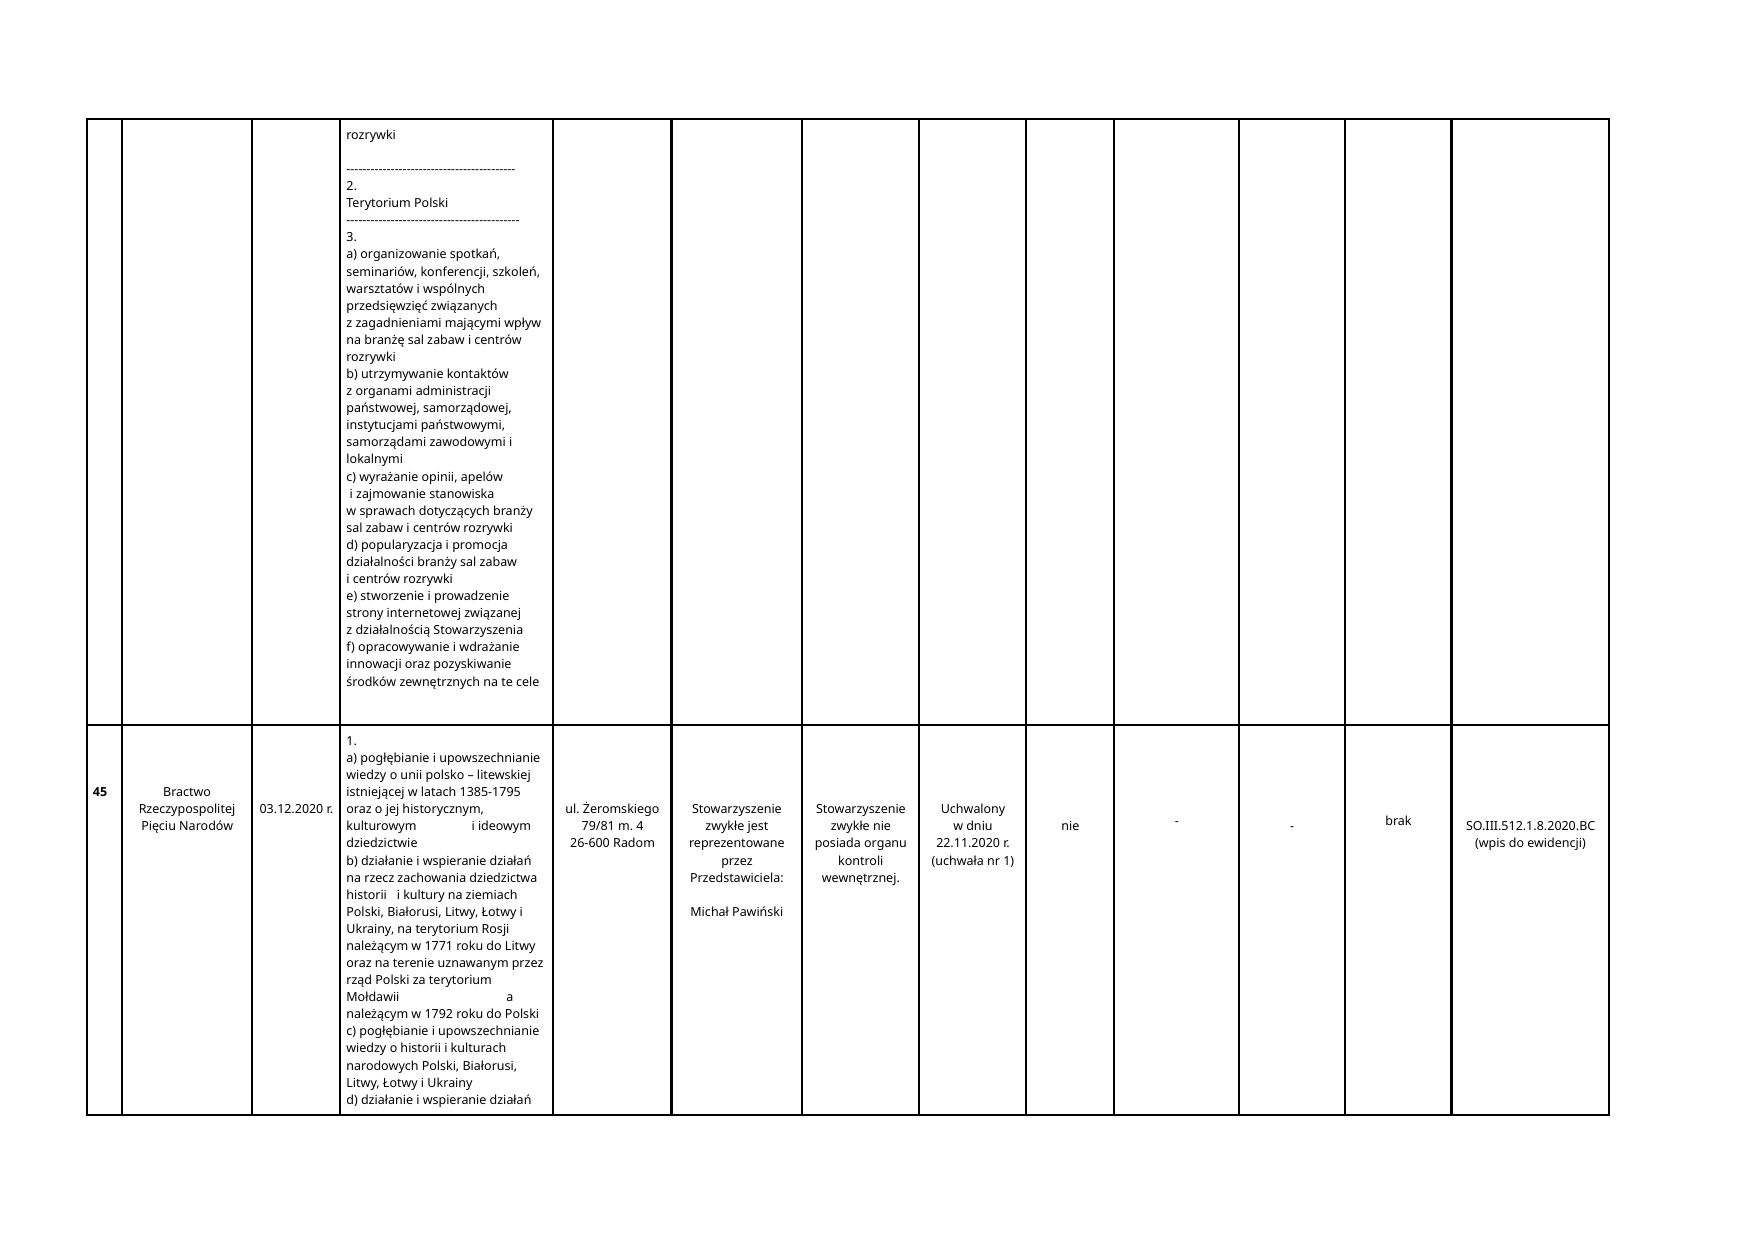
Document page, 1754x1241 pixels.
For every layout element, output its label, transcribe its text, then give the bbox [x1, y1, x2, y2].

table_cell [920, 120, 1025, 724]
table_cell - [1240, 726, 1344, 1113]
table_cell 45 [88, 726, 121, 1113]
table_cell [253, 120, 339, 724]
table_cell 03.12.2020 r. [253, 726, 339, 1113]
table_cell [803, 120, 918, 724]
table_cell Bractwo Rzeczypospolitej Pięciu Narodów [123, 726, 251, 1113]
table_cell brak [1346, 726, 1450, 1113]
table_cell - [1240, 120, 1344, 724]
table_cell [1453, 120, 1608, 724]
table_cell rozrywki ------------------------------------------ 2. Terytorium Polski ------------------------------------------- 3. a) organizowanie spotkań, seminariów, konferencji, szkoleń, warsztatów i wspólnych przedsięwzięć związanych z zagadnieniami mającymi wpływ na branżę sal zabaw i centrów rozrywki b) utrzymywanie kontaktów z organami administracji państwowej, samorządowej, instytucjami państwowymi, samorządami zawodowymi i lokalnymi c) wyrażanie opinii, apelów i zajmowanie stanowiska w sprawach dotyczących branży sal zabaw i centrów rozrywki d) popularyzacja i promocja działalności branży sal zabaw i centrów rozrywki e) stworzenie i prowadzenie strony internetowej związanej z działalnością Stowarzyszenia f) opracowywanie i wdrażanie innowacji oraz pozyskiwanie środków zewnętrznych na te cele [341, 120, 552, 724]
table_cell [554, 120, 670, 724]
table_cell [673, 120, 801, 724]
table_cell [1027, 120, 1113, 724]
table_cell - [1115, 120, 1238, 724]
table_cell nie [1027, 726, 1113, 1113]
table_cell - [1115, 726, 1238, 1113]
table_cell Stowarzyszenie zwykłe jest reprezentowane przez Przedstawiciela: Michał Pawiński [673, 726, 801, 1113]
table_cell ul. Żeromskiego 79/81 m. 4 26-600 Radom [554, 726, 670, 1113]
table_cell 1. a) pogłębianie i upowszechnianie wiedzy o unii polsko – litewskiej istniejącej w latach 1385-1795 oraz o jej historycznym, kulturowym i ideowym dziedzictwie b) działanie i wspieranie działań na rzecz zachowania dziedzictwa historii i kultury na ziemiach Polski, Białorusi, Litwy, Łotwy i Ukrainy, na terytorium Rosji należącym w 1771 roku do Litwy oraz na terenie uznawanym przez rząd Polski za terytorium Mołdawii a należącym w 1792 roku do Polski c) pogłębianie i upowszechnianie wiedzy o historii i kulturach narodowych Polski, Białorusi, Litwy, Łotwy i Ukrainy d) działanie i wspieranie działań [341, 726, 552, 1113]
table_cell [123, 120, 251, 724]
table_cell Uchwalony w dniu 22.11.2020 r. (uchwała nr 1) [920, 726, 1025, 1113]
table_cell SO.III.512.1.8.2020.BC (wpis do ewidencji) [1453, 726, 1608, 1113]
table_cell [88, 120, 121, 724]
table_cell [1346, 120, 1450, 724]
table_cell Stowarzyszenie zwykłe nie posiada organu kontroli wewnętrznej. [803, 726, 918, 1113]
